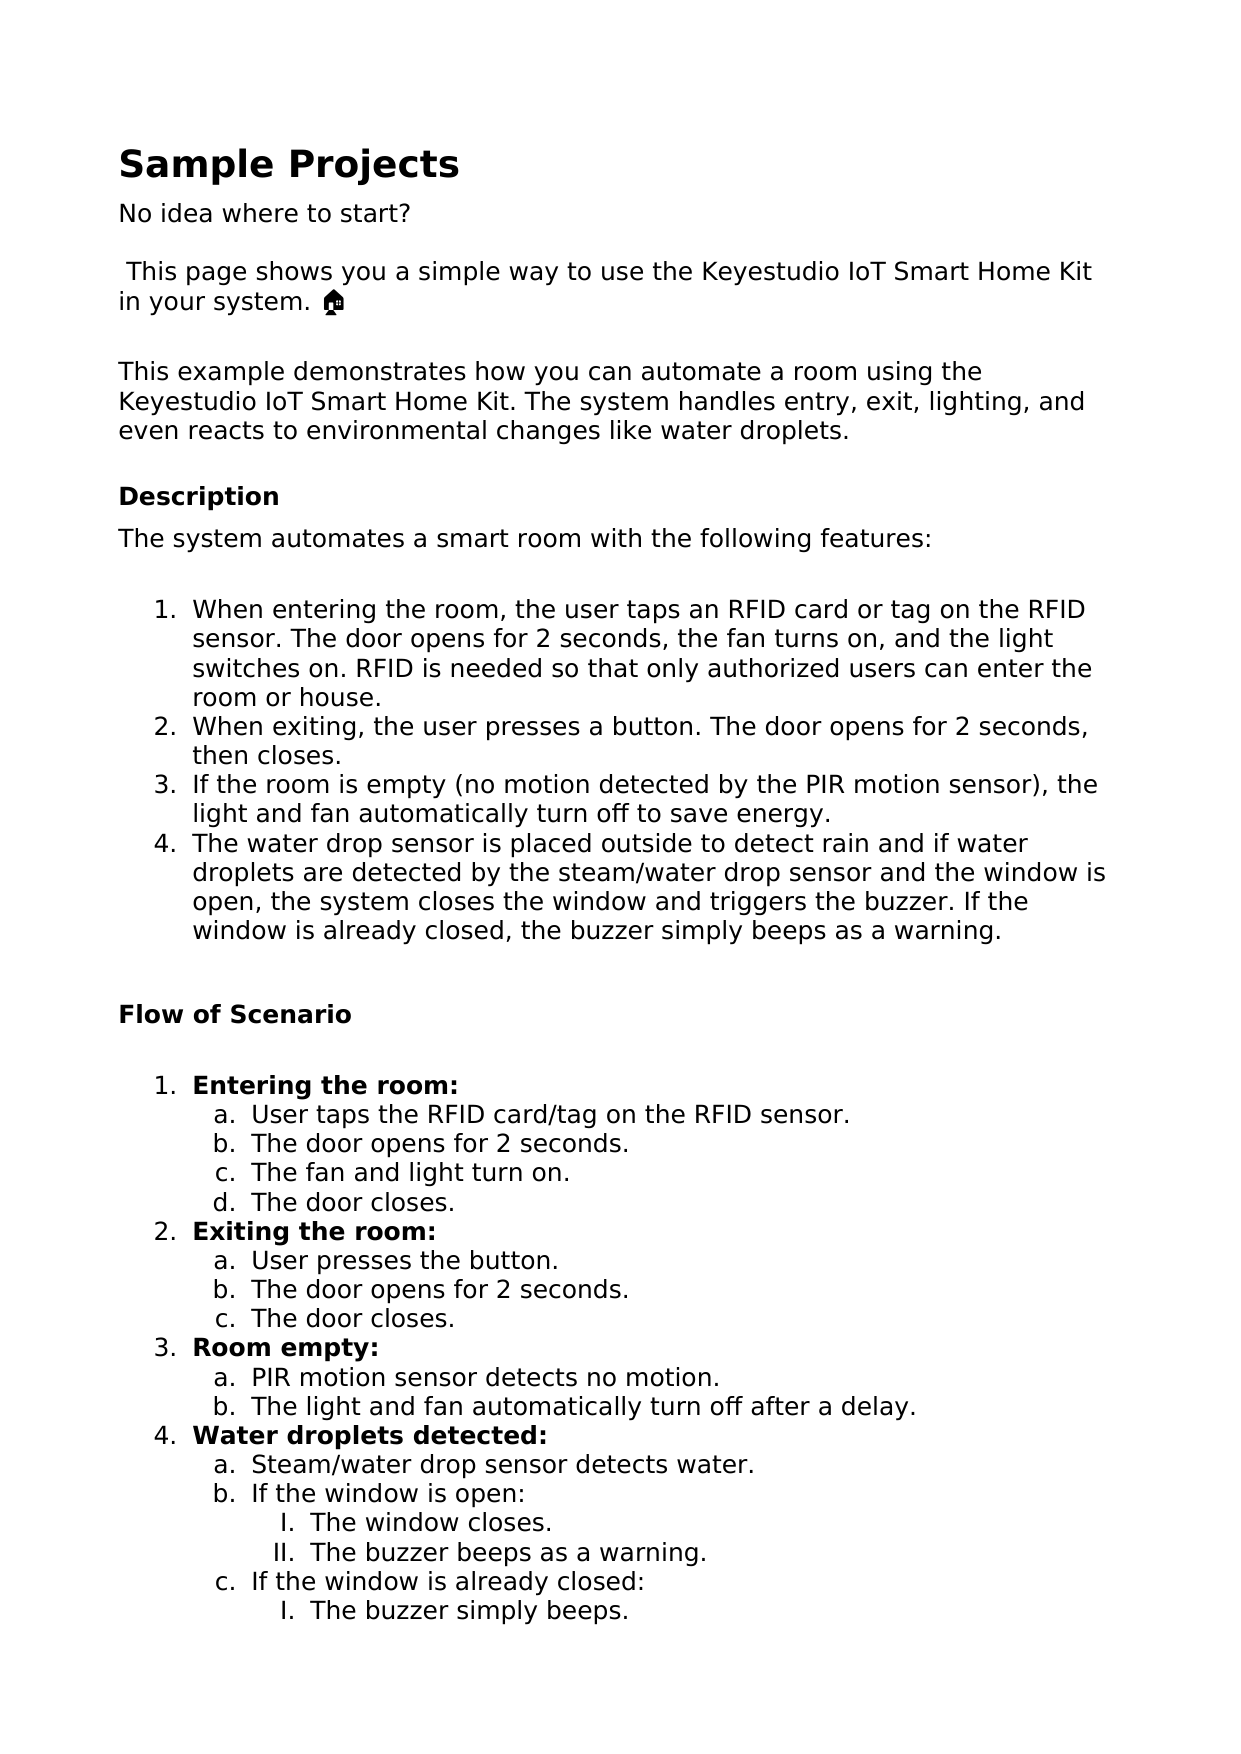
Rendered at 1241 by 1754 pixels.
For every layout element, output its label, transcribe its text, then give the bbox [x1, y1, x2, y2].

list The door closes. [236, 1304, 1122, 1333]
list Steam/water drop sensor detects water. [236, 1450, 1122, 1479]
list Exiting the room: [177, 1217, 1122, 1246]
list The door opens for 2 seconds. [236, 1129, 1122, 1158]
text No idea where to start? This page shows you a simple way to use the Keyestudio IoT Smart Home Kit in your system. 🏠✨ [118, 199, 1122, 345]
text This example demonstrates how you can automate a room using the Keyestudio IoT Smart Home Kit. The system handles entry, exit, lighting, and even reacts to environmental changes like water droplets. [118, 358, 1122, 445]
list The window closes. [295, 1508, 1122, 1538]
list The door closes. [236, 1188, 1122, 1217]
list If the window is already closed: [236, 1567, 1122, 1596]
subtitle Description [118, 483, 1122, 512]
list User taps the RFID card/tag on the RFID sensor. [236, 1100, 1122, 1129]
list PIR motion sensor detects no motion. [236, 1363, 1122, 1392]
list Entering the room: [177, 1071, 1122, 1100]
list If the window is open: [236, 1479, 1122, 1508]
list The water drop sensor is placed outside to detect rain and if water droplets are detected by the steam/water drop sensor and the window is open, the system closes the window and triggers the buzzer. If the window is already closed, the buzzer simply beeps as a warning. [177, 829, 1122, 945]
list Water droplets detected: [177, 1421, 1122, 1450]
list When exiting, the user presses a button. The door opens for 2 seconds, then closes. [177, 712, 1122, 770]
list The light and fan automatically turn off after a delay. [236, 1392, 1122, 1421]
subtitle Flow of Scenario [118, 1000, 1122, 1029]
list The buzzer simply beeps. [295, 1596, 1122, 1625]
list The buzzer beeps as a warning. [295, 1538, 1122, 1567]
list Room empty: [177, 1333, 1122, 1363]
list When entering the room, the user taps an RFID card or tag on the RFID sensor. The door opens for 2 seconds, the fan turns on, and the light switches on. RFID is needed so that only authorized users can enter the room or house. [177, 595, 1122, 712]
list If the room is empty (no motion detected by the PIR motion sensor), the light and fan automatically turn off to save energy. [177, 770, 1122, 829]
text The system automates a smart room with the following features: [118, 524, 1122, 553]
list The door opens for 2 seconds. [236, 1275, 1122, 1304]
list The fan and light turn on. [236, 1158, 1122, 1188]
subtitle Sample Projects [118, 143, 1122, 187]
list User presses the button. [236, 1246, 1122, 1275]
